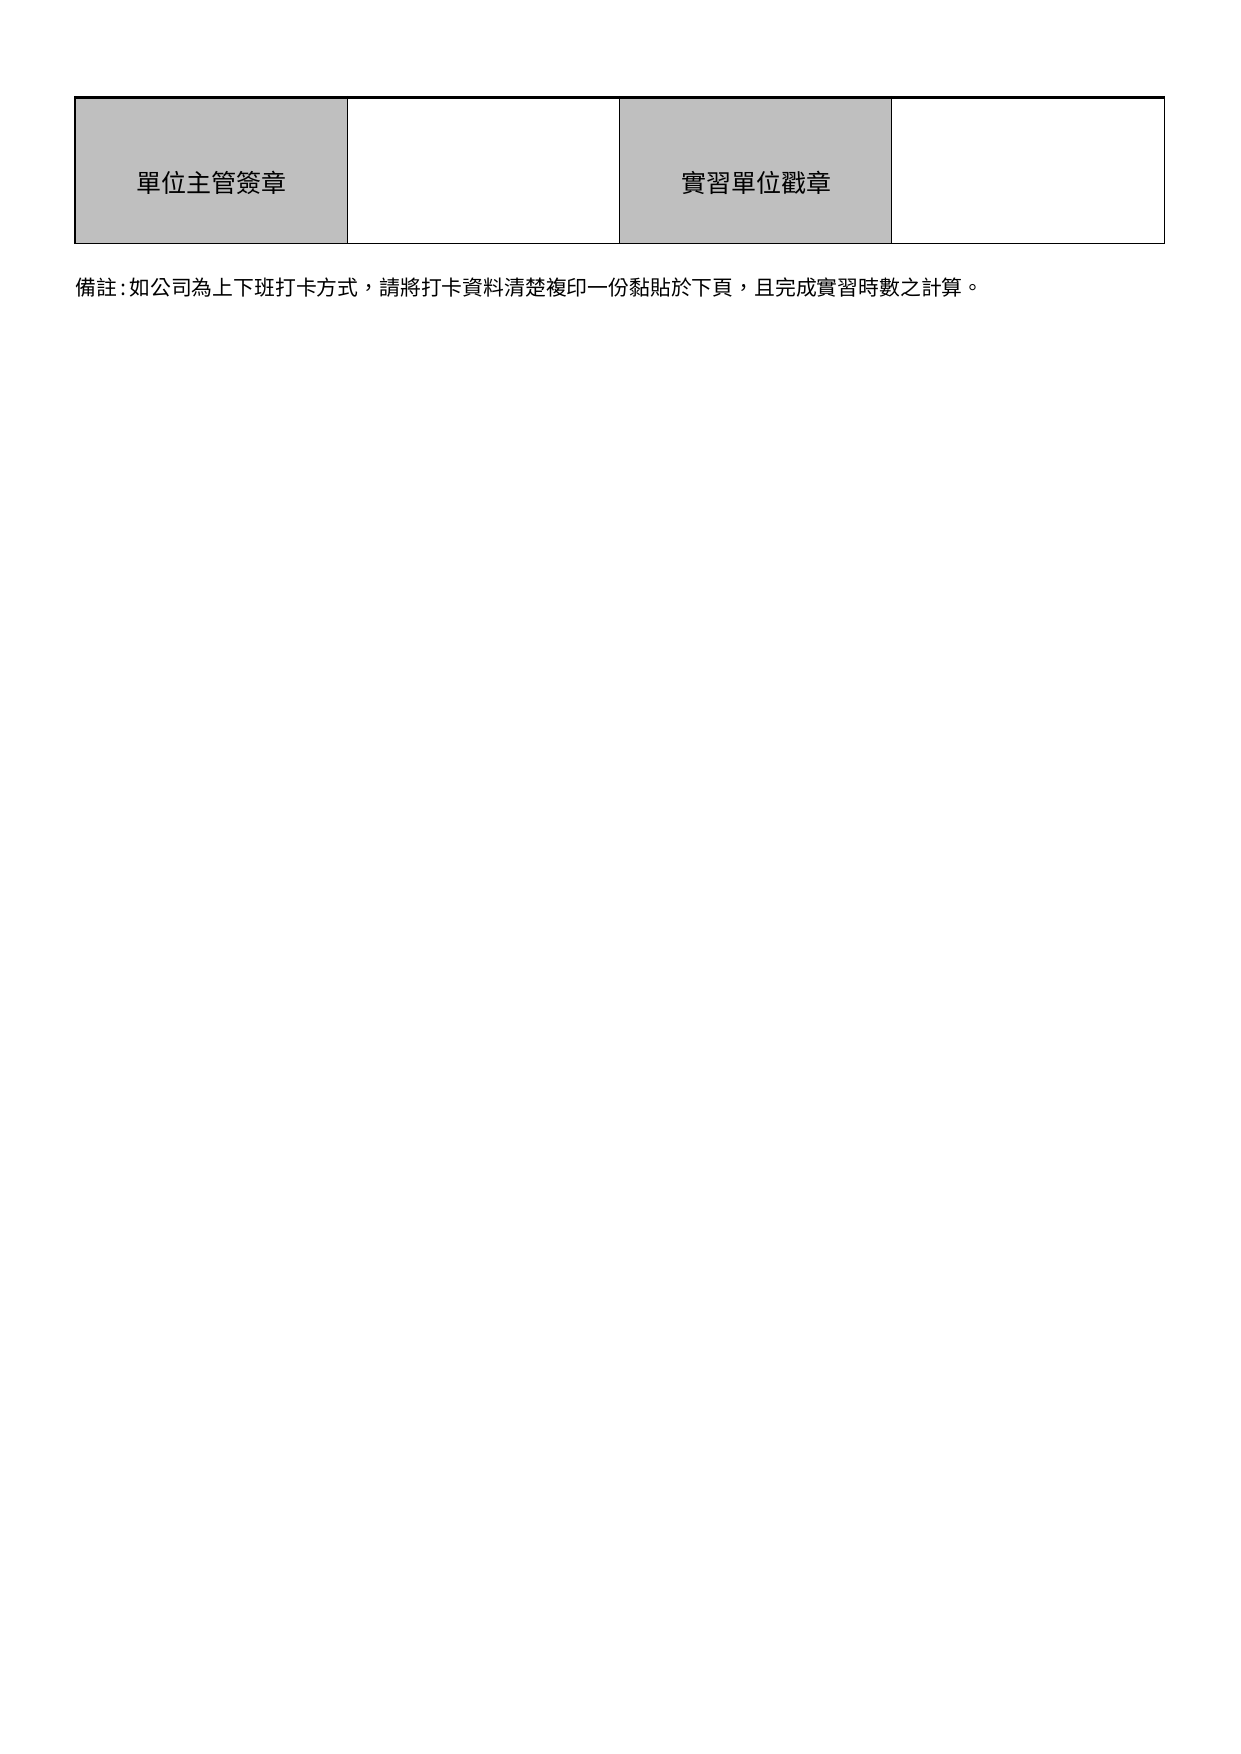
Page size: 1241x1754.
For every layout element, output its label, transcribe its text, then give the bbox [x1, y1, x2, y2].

table_cell [348, 99, 619, 243]
table_cell [892, 99, 1164, 243]
table_cell 實習單位戳章 [620, 99, 891, 243]
text 備註:如公司為上下班打卡方式，請將打卡資料清楚複印一份黏貼於下頁，且完成實習時數之計算。 [75, 244, 1165, 307]
table_cell 單位主管簽章 [76, 99, 347, 243]
